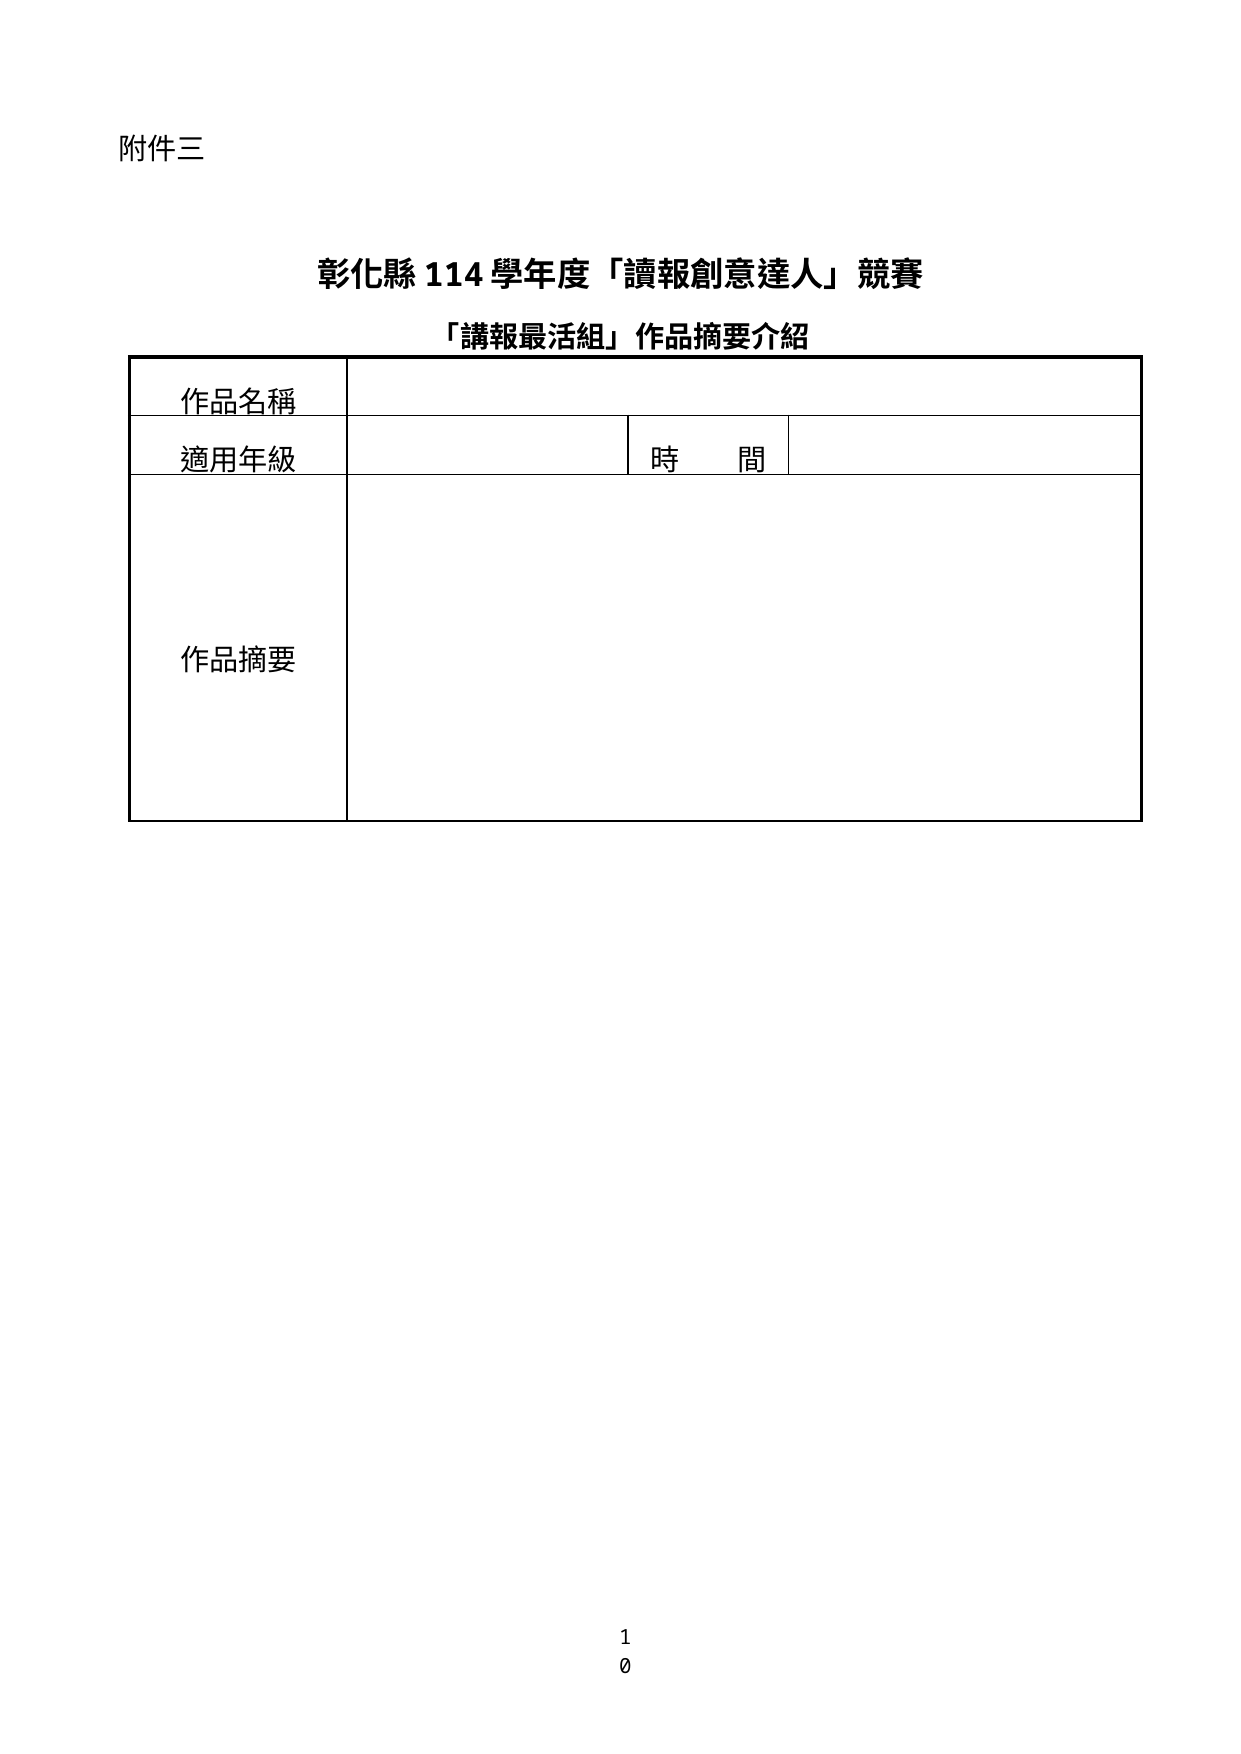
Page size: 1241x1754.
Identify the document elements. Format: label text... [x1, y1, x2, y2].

table_cell [348, 416, 627, 473]
text 附件三 [118, 105, 1122, 168]
table_cell 作品摘要 [131, 475, 346, 820]
table_cell [348, 475, 1140, 820]
table_header 作品名稱 [131, 359, 346, 414]
table_header [348, 359, 1140, 414]
table_cell [789, 416, 1140, 473]
text 彰化縣114學年度「讀報創意達人」競賽 [118, 230, 1122, 293]
text 「講報最活組」作品摘要介紹 [118, 293, 1122, 355]
table_cell 時 間 [629, 416, 788, 473]
table_cell 適用年級 [131, 416, 346, 473]
